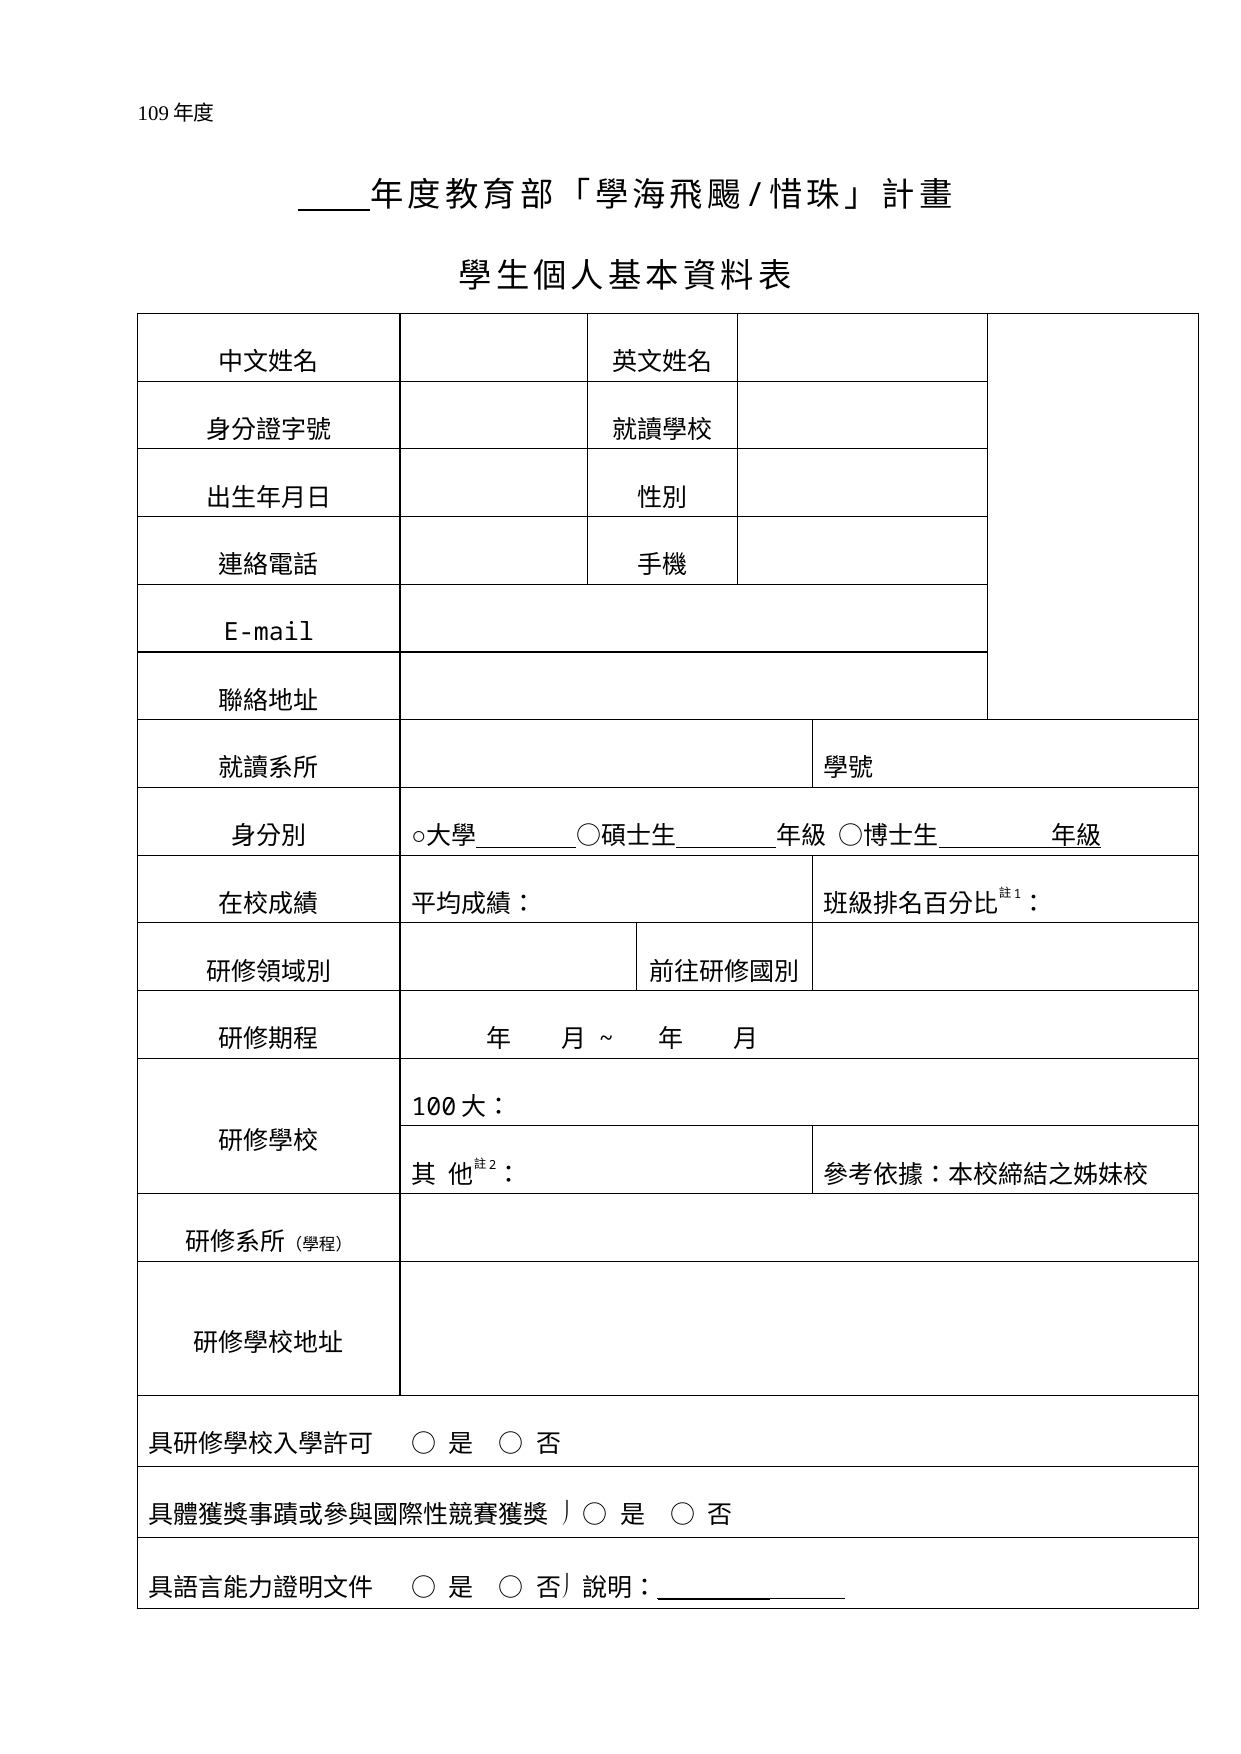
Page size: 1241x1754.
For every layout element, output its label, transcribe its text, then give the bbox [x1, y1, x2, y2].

table_cell 性別 [588, 449, 737, 516]
table_cell 學號 [813, 720, 1198, 787]
table_cell [401, 923, 636, 990]
table_cell 出生年月日 [138, 449, 399, 516]
table_cell [401, 720, 812, 787]
table_cell [401, 449, 587, 516]
table_cell [401, 1262, 1198, 1395]
table_cell [738, 382, 987, 448]
table_cell 100大： [401, 1059, 1198, 1125]
table_header [738, 314, 987, 381]
table_cell 研修學校 [138, 1059, 399, 1193]
table_cell 平均成績： [401, 856, 812, 922]
table_cell 就讀學校 [588, 382, 737, 448]
table_cell 具體獲獎事蹟或參與國際性競賽獲獎  ○ 是 ○ 否 [138, 1467, 1198, 1537]
table_cell [738, 449, 987, 516]
table_cell [401, 653, 987, 719]
text 年度教育部「學海飛颺/惜珠」計畫 [137, 150, 1112, 213]
table_cell [813, 923, 1198, 990]
table_cell E-mail [138, 585, 399, 651]
table_cell 聯絡地址 [138, 653, 399, 719]
table_cell 研修領域別 [138, 923, 399, 990]
table_cell [738, 517, 987, 584]
table_cell 研修期程 [138, 991, 399, 1058]
table_cell 其 他註2： [401, 1126, 812, 1193]
text 學生個人基本資料表 [137, 232, 1112, 294]
table_cell 參考依據：本校締結之姊妹校 [813, 1126, 1198, 1193]
table_cell 具語言能力證明文件 ○ 是 ○ 否 說明：＿ ＿＿＿＿＿ [138, 1538, 1198, 1608]
table_cell 研修系所（學程） [138, 1194, 399, 1261]
table_cell 在校成績 [138, 856, 399, 922]
table_cell 手機 [588, 517, 737, 584]
table_cell 身分別 [138, 788, 399, 854]
table_header 英文姓名 [588, 314, 737, 381]
table_cell ○大學 ○碩士生 年級 ○博士生 年級 [401, 788, 1198, 854]
table_cell 年 月 ~ 年 月 [401, 991, 1198, 1058]
table_cell 就讀系所 [138, 720, 399, 787]
table_cell 班級排名百分比註1： [813, 856, 1198, 922]
table_cell 具研修學校入學許可 ○ 是 ○ 否 [138, 1396, 1198, 1466]
table_cell [401, 517, 587, 584]
table_cell 研修學校地址 [138, 1262, 399, 1395]
table_cell 前往研修國別 [637, 923, 812, 990]
table_cell [401, 1194, 1198, 1261]
table_cell [401, 585, 987, 651]
table_cell 身分證字號 [138, 382, 399, 448]
table_header 中文姓名 [138, 314, 399, 381]
table_header [401, 314, 587, 381]
table_header [988, 314, 1198, 719]
table_cell 連絡電話 [138, 517, 399, 584]
table_cell [401, 382, 587, 448]
